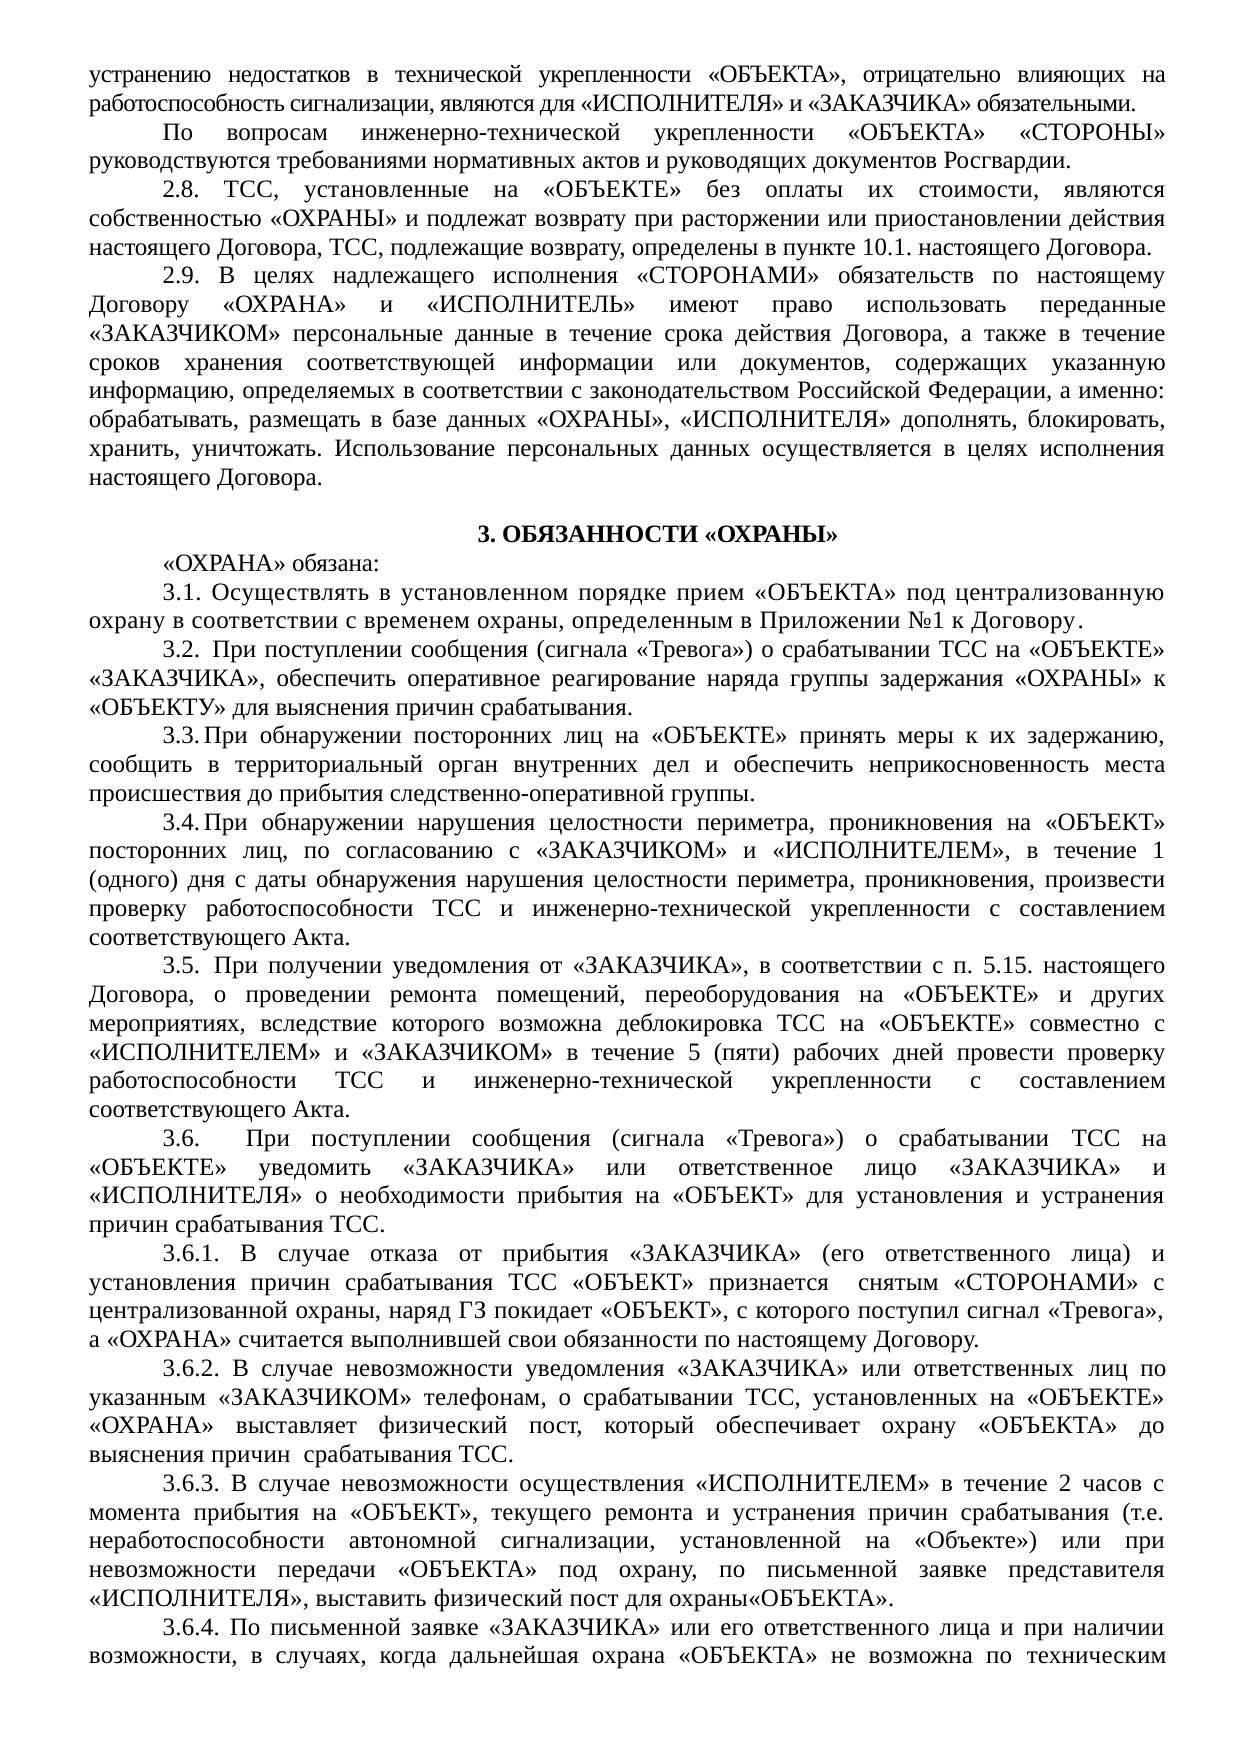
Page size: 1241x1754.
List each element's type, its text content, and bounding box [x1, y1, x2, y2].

list При поступлении сообщения (сигнала «Тревога») о срабатывании ТСС на «ОБЪЕКТЕ» «ЗАКАЗЧИКА», обеспечить оперативное реагирование наряда группы задержания «ОХРАНЫ» к «ОБЪЕКТУ» для выяснения причин срабатывания. [89, 634, 1166, 720]
text 3. ОБЯЗАННОСТИ «ОХРАНЫ» [89, 519, 1164, 548]
text 3.6.4. По письменной заявке «ЗАКАЗЧИКА» или его ответственного лица и при наличии возможности, в случаях, когда дальнейшая охрана «ОБЪЕКТА» не возможна по техническим [89, 1612, 1166, 1669]
text 2.9. В целях надлежащего исполнения «СТОРОНАМИ» обязательств по настоящему Договору «ОХРАНА» и «ИСПОЛНИТЕЛЬ» имеют право использовать переданные «ЗАКАЗЧИКОМ» персональные данные в течение срока действия Договора, а также в течение сроков хранения соответствующей информации или документов, содержащих указанную информацию, определяемых в соответствии с законодательством Российской Федерации, а именно: обрабатывать, размещать в базе данных «ОХРАНЫ», «ИСПОЛНИТЕЛЯ» дополнять, блокировать, хранить, уничтожать. Использование персональных данных осуществляется в целях исполнения настоящего Договора. [89, 260, 1166, 490]
text устранению недостатков в технической укрепленности «ОБЪЕКТА», отрицательно влияющих на работоспособность сигнализации, являются для «ИСПОЛНИТЕЛЯ» и «ЗАКАЗЧИКА» обязательными. [89, 59, 1166, 117]
list При обнаружении нарушения целостности периметра, проникновения на «ОБЪЕКТ» посторонних лиц, по согласованию с «ЗАКАЗЧИКОМ» и «ИСПОЛНИТЕЛЕМ», в течение 1 (одного) дня с даты обнаружения нарушения целостности периметра, проникновения, произвести проверку работоспособности ТСС и инженерно-технической укрепленности с составлением соответствующего Акта. [89, 807, 1166, 950]
text 3.1. Осуществлять в установленном порядке прием «ОБЪЕКТА» под централизованную охрану в соответствии с временем охраны, определенным в Приложении №1 к Договору. [89, 577, 1166, 634]
list При обнаружении посторонних лиц на «ОБЪЕКТЕ» принять меры к их задержанию, сообщить в территориальный орган внутренних дел и обеспечить неприкосновенность места происшествия до прибытия следственно-оперативной группы. [89, 720, 1166, 807]
list При получении уведомления от «ЗАКАЗЧИКА», в соответствии с п. 5.15. настоящего Договора, о проведении ремонта помещений, переоборудования на «ОБЪЕКТЕ» и других мероприятиях, вследствие которого возможна деблокировка ТСС на «ОБЪЕКТЕ» совместно с «ИСПОЛНИТЕЛЕМ» и «ЗАКАЗЧИКОМ» в течение 5 (пяти) рабочих дней провести проверку работоспособности ТСС и инженерно-технической укрепленности с составлением соответствующего Акта. [89, 950, 1166, 1123]
list При поступлении сообщения (сигнала «Тревога») о срабатывании ТСС на «ОБЪЕКТЕ» уведомить «ЗАКАЗЧИКА» или ответственное лицо «ЗАКАЗЧИКА» и «ИСПОЛНИТЕЛЯ» о необходимости прибытия на «ОБЪЕКТ» для установления и устранения причин срабатывания ТСС. [89, 1123, 1166, 1238]
text По вопросам инженерно-технической укрепленности «ОБЪЕКТА» «СТОРОНЫ» руководствуются требованиями нормативных актов и руководящих документов Росгвардии. [89, 117, 1166, 174]
text 3.6.3. В случае невозможности осуществления «ИСПОЛНИТЕЛЕМ» в течение 2 часов с момента прибытия на «ОБЪЕКТ», текущего ремонта и устранения причин срабатывания (т.е. неработоспособности автономной сигнализации, установленной на «Объекте») или при невозможности передачи «ОБЪЕКТА» под охрану, по письменной заявке представителя «ИСПОЛНИТЕЛЯ», выставить физический пост для охраны«ОБЪЕКТА». [89, 1468, 1166, 1612]
text 3.6.1. В случае отказа от прибытия «ЗАКАЗЧИКА» (его ответственного лица) и установления причин срабатывания ТСС «ОБЪЕКТ» признается снятым «СТОРОНАМИ» с централизованной охраны, наряд ГЗ покидает «ОБЪЕКТ», с которого поступил сигнал «Тревога», а «ОХРАНА» считается выполнившей свои обязанности по настоящему Договору. [89, 1238, 1166, 1353]
text 3.6.2. В случае невозможности уведомления «ЗАКАЗЧИКА» или ответственных лиц по указанным «ЗАКАЗЧИКОМ» телефонам, о срабатывании ТСС, установленных на «ОБЪЕКТЕ» «ОХРАНА» выставляет физический пост, который обеспечивает охрану «ОБЪЕКТА» до выяснения причин срабатывания ТСС. [89, 1353, 1166, 1468]
text «ОХРАНА» обязана: [89, 548, 1166, 577]
text 2.8. ТСС, установленные на «ОБЪЕКТЕ» без оплаты их стоимости, являются собственностью «ОХРАНЫ» и подлежат возврату при расторжении или приостановлении действия настоящего Договора, ТСС, подлежащие возврату, определены в пункте 10.1. настоящего Договора. [89, 174, 1166, 260]
